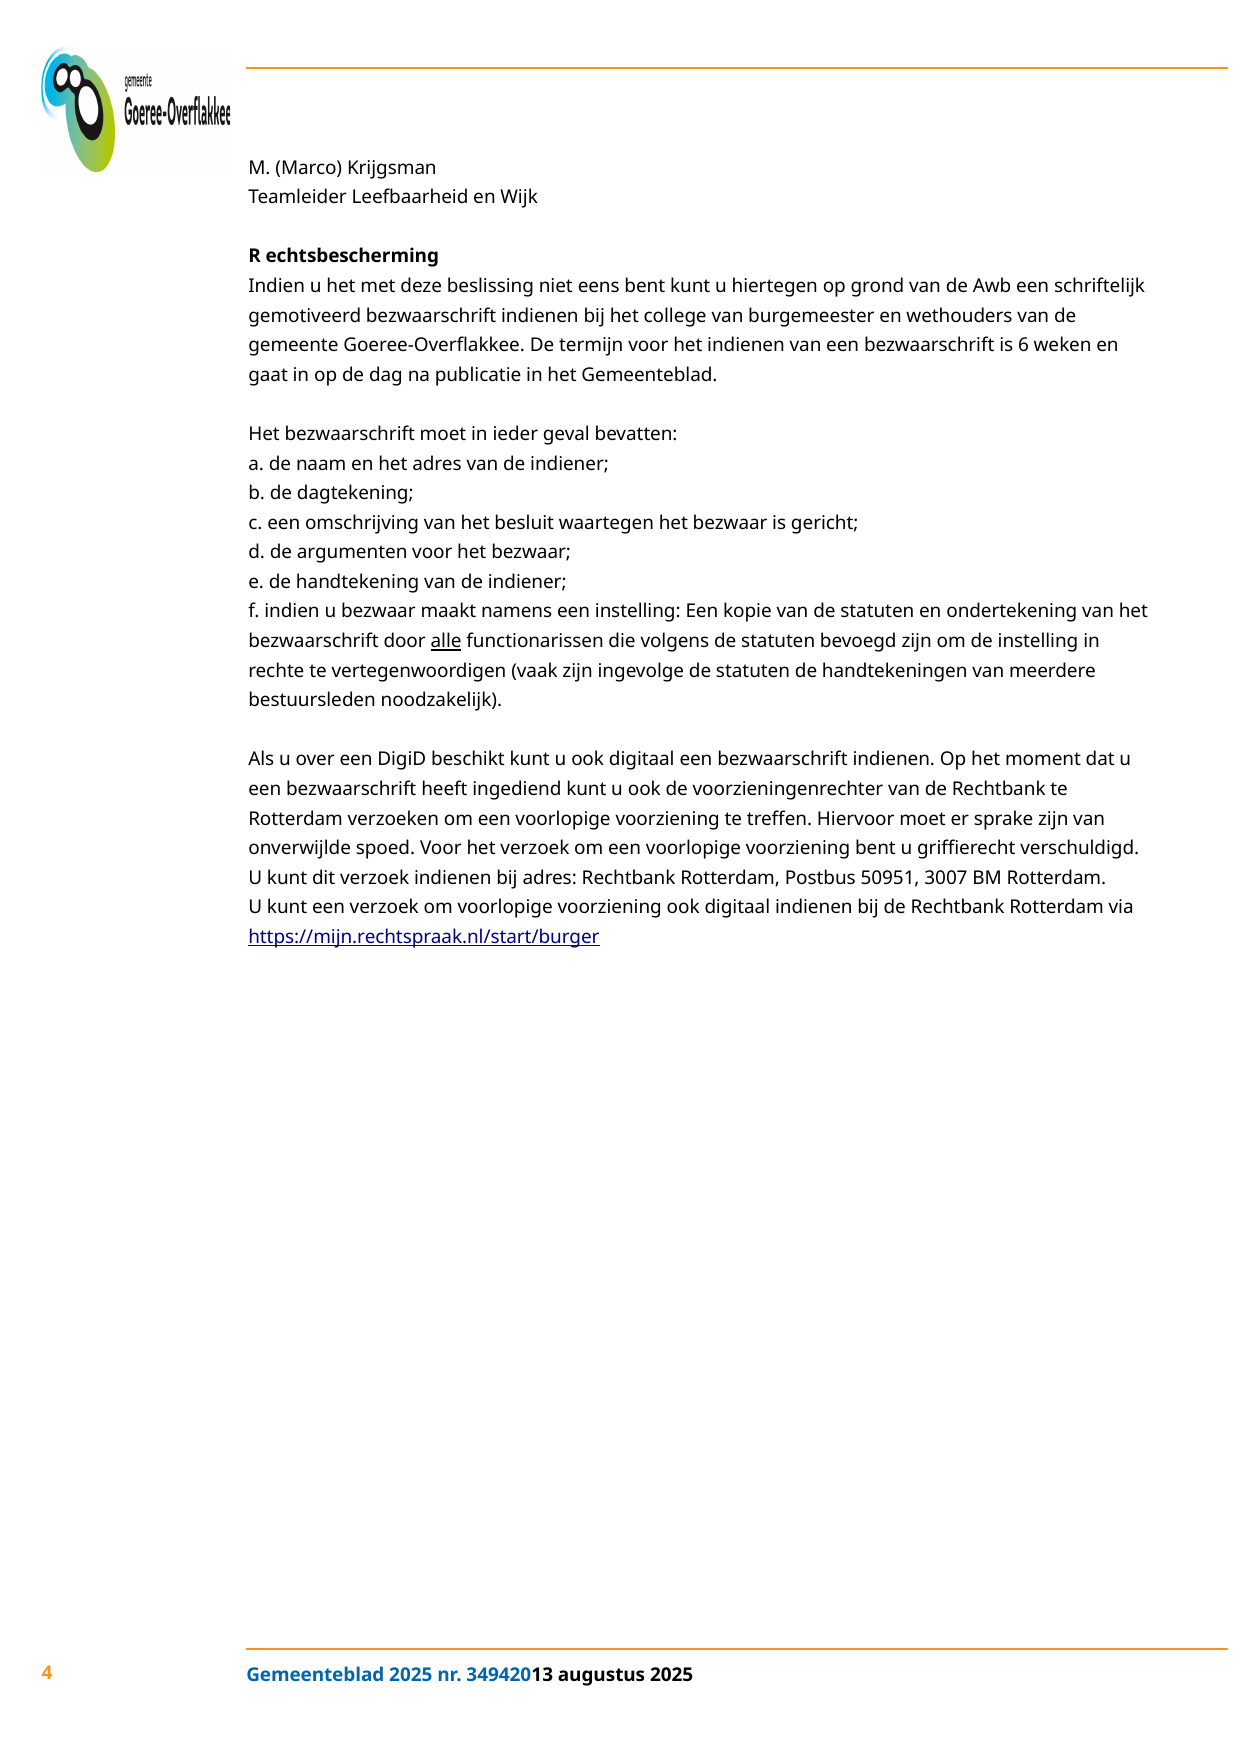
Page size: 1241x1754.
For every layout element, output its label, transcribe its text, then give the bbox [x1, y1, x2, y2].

text Als u over een DigiD beschikt kunt u ook digitaal een bezwaarschrift indienen. Op het moment dat u een bezwaarschrift heeft ingediend kunt u ook de voorzieningenrechter van de Rechtbank te Rotterdam verzoeken om een voorlopige voorziening te treffen. Hiervoor moet er sprake zijn van onverwijlde spoed. Voor het verzoek om een voorlopige voorziening bent u griffierecht verschuldigd. U kunt dit verzoek indienen bij adres: Rechtbank Rotterdam, Postbus 50951, 3007 BM Rotterdam. [248, 746, 1152, 890]
text Indien u het met deze beslissing niet eens bent kunt u hiertegen op grond van de Awb een schriftelijk gemotiveerd bezwaarschrift indienen bij het college van burgemeester en wethouders van de gemeente Goeree-Overflakkee. De termijn voor het indienen van een bezwaarschrift is 6 weken en gaat in op de dag na publicatie in het Gemeenteblad. [248, 272, 1152, 387]
text Teamleider Leefbaarheid en Wijk [248, 183, 1152, 209]
text c. een omschrijving van het besluit waartegen het bezwaar is gericht; [248, 509, 1152, 535]
text f. indien u bezwaar maakt namens een instelling: Een kopie van de statuten en ondertekening van het bezwaarschrift door alle functionarissen die volgens de statuten bevoegd zijn om de instelling in rechte te vertegenwoordigen (vaak zijn ingevolge de statuten de handtekeningen van meerdere bestuursleden noodzakelijk). [248, 598, 1152, 712]
picture [41, 47, 231, 172]
text e. de handtekening van de indiener; [248, 568, 1152, 594]
text Het bezwaarschrift moet in ieder geval bevatten: [248, 420, 1152, 446]
text b. de dagtekening; [248, 479, 1152, 505]
text a. de naam en het adres van de indiener; [248, 450, 1152, 476]
text M. (Marco) Krijgsman [248, 154, 1152, 180]
text d. de argumenten voor het bezwaar; [248, 538, 1152, 564]
text U kunt een verzoek om voorlopige voorziening ook digitaal indienen bij de Rechtbank Rotterdam via https://mijn.rechtspraak.nl/start/burger [248, 893, 1152, 949]
text R echtsbescherming [248, 243, 1152, 268]
